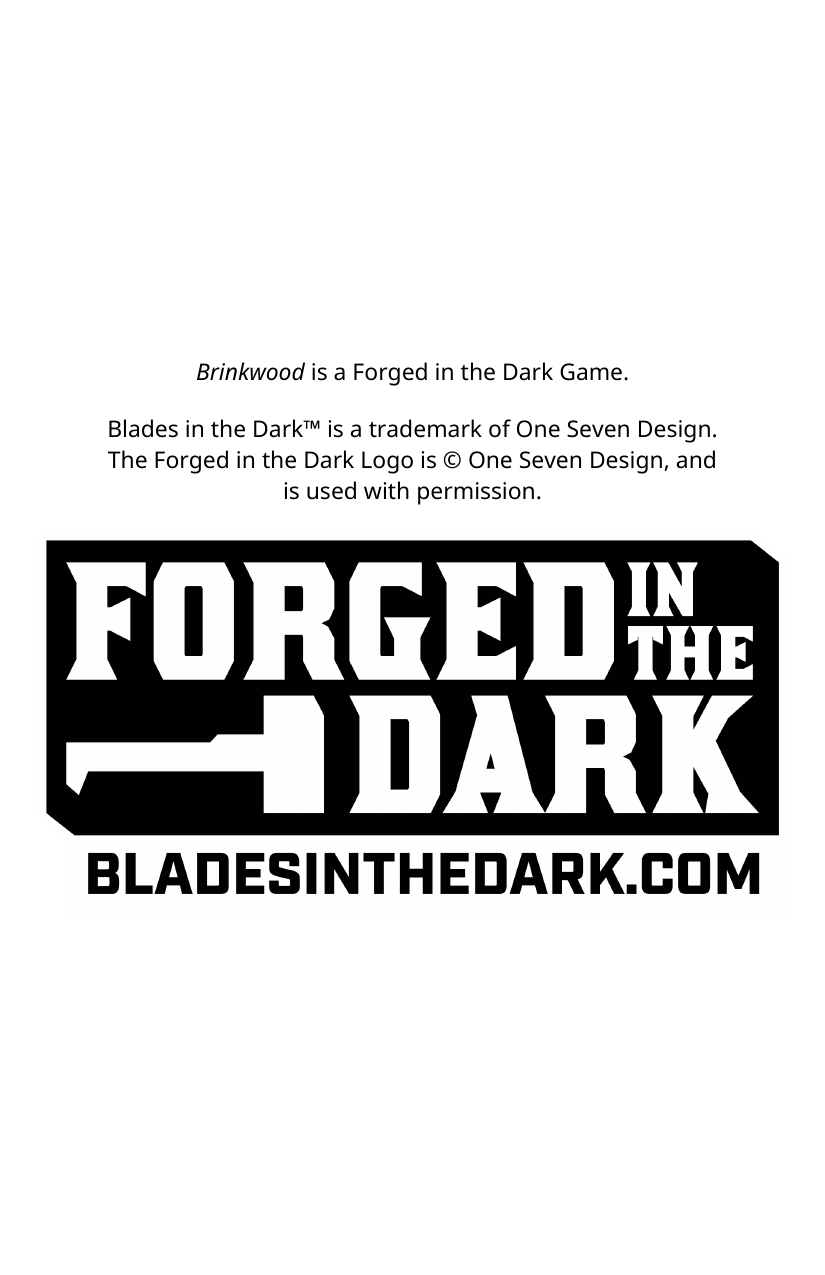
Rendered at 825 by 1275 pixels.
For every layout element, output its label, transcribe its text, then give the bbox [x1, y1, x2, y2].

text Blades in the Dark™ is a trademark of One Seven Design. The Forged in the Dark Logo is © One Seven Design, and is used with permission. [100, 412, 725, 506]
text Brinkwood is a Forged in the Dark Game. [100, 356, 725, 387]
picture [37, 531, 788, 917]
